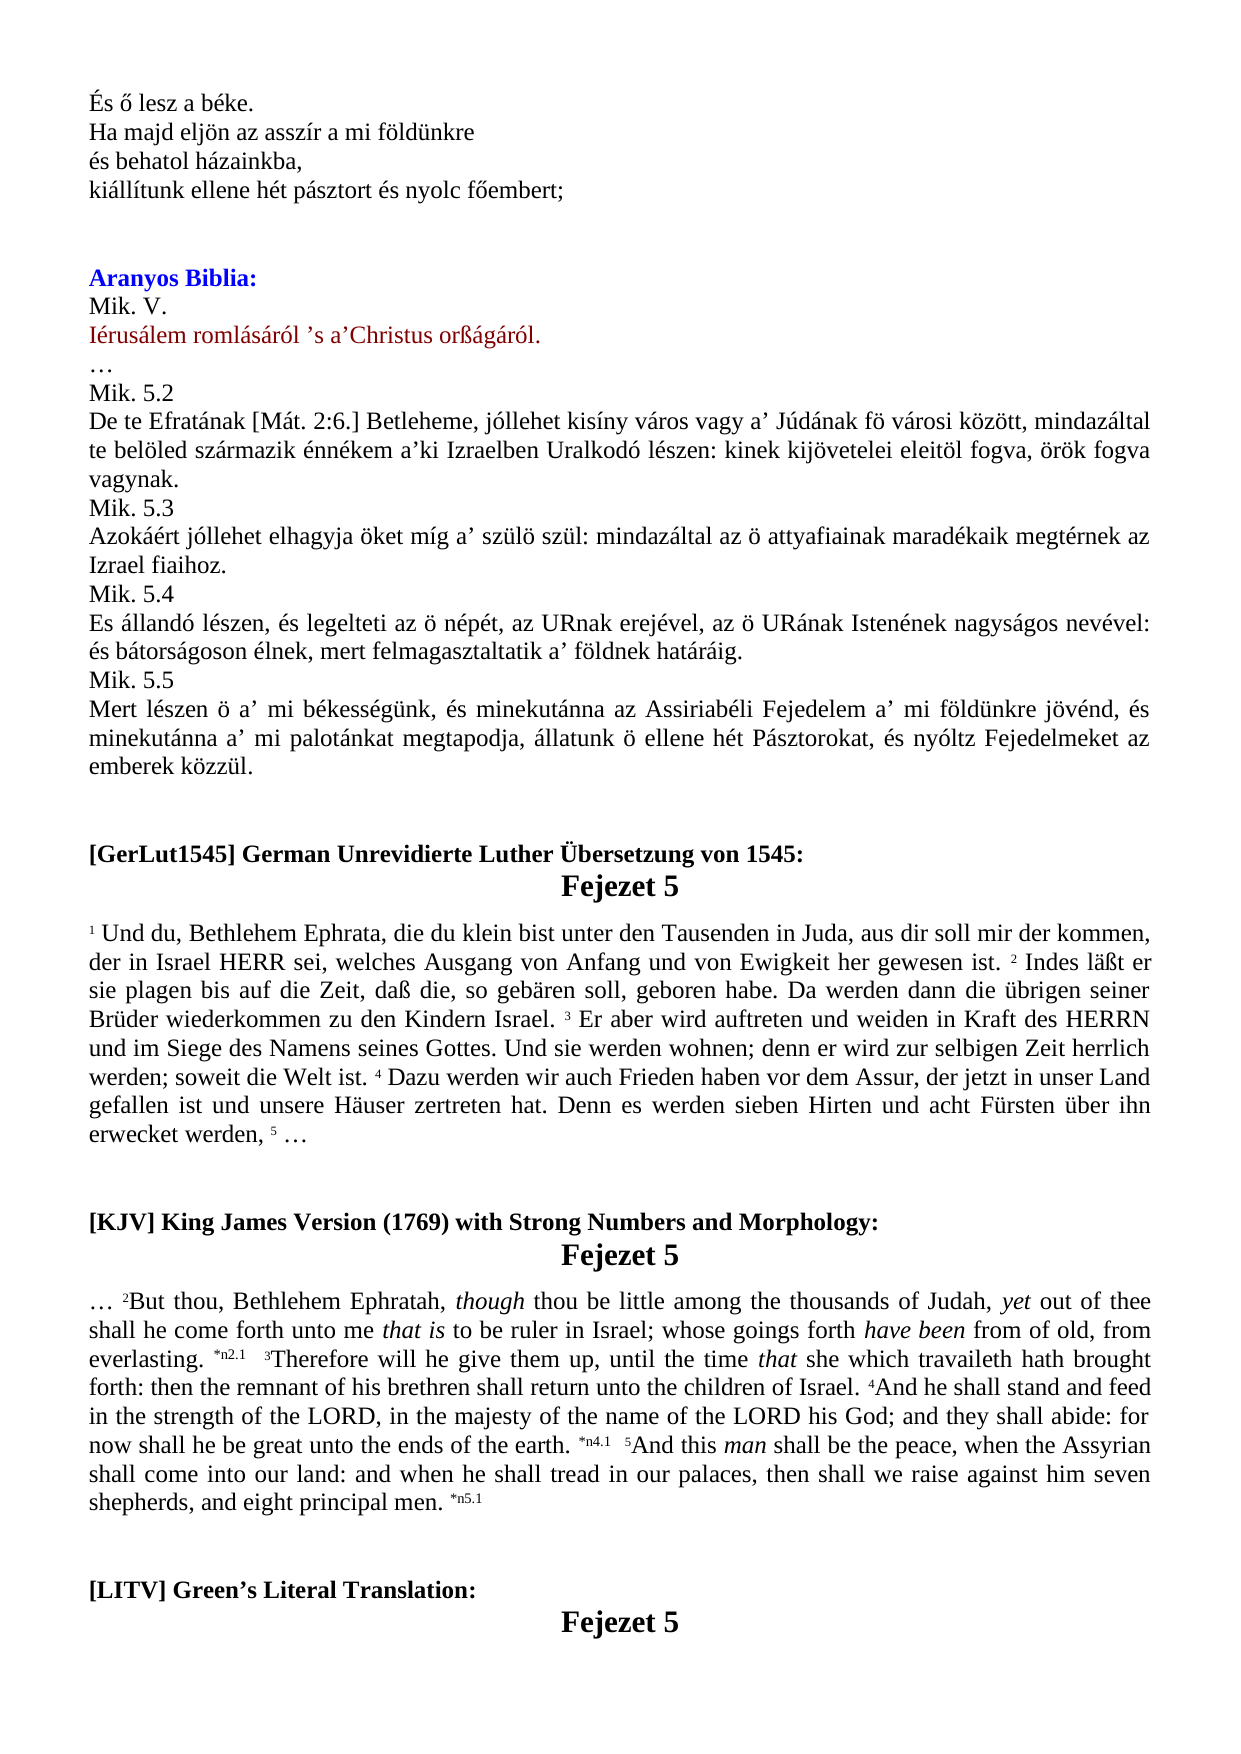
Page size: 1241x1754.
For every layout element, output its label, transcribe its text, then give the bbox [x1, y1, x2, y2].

text Mik. 5.2 [88, 378, 1152, 406]
text [LITV] Green’s Literal Translation: [88, 1575, 1152, 1604]
text Mik. 5.5 [88, 665, 1152, 694]
text Fejezet 5 [88, 1236, 1152, 1272]
text Aranyos Biblia: [88, 263, 1152, 291]
text Mik. V. [88, 291, 1152, 320]
text Iérusálem romlásáról ’s a’Christus orßágáról. [88, 320, 1152, 349]
text Es állandó lészen, és legelteti az ö népét, az URnak erejével, az ö URának Istenének nagyságos nevével: és bátorságoson élnek, mert felmagasztaltatik a’ földnek határáig. [88, 608, 1152, 665]
text És ő lesz a béke. [88, 88, 1152, 117]
text Fejezet 5 [88, 868, 1152, 904]
text Mik. 5.3 [88, 493, 1152, 521]
text Mik. 5.4 [88, 579, 1152, 608]
text kiállítunk ellene hét pásztort és nyolc főembert; [88, 175, 1152, 203]
text Ha majd eljön az asszír a mi földünkre [88, 117, 1152, 146]
text és behatol házainkba, [88, 146, 1152, 175]
text De te Efratának [Mát. 2:6.] Betleheme, jóllehet kisíny város vagy a’ Júdának fö városi között, mindazáltal te belöled származik énnékem a’ki Izraelben Uralkodó lészen: kinek kijövetelei eleitöl fogva, örök fogva vagynak. [88, 406, 1152, 493]
text [KJV] King James Version (1769) with Strong Numbers and Morphology: [88, 1207, 1152, 1236]
text 1 Und du, Bethlehem Ephrata, die du klein bist unter den Tausenden in Juda, aus dir soll mir der kommen, der in Israel HERR sei, welches Ausgang von Anfang und von Ewigkeit her gewesen ist. 2 Indes läßt er sie plagen bis auf die Zeit, daß die, so gebären soll, geboren habe. Da werden dann die übrigen seiner Brüder wiederkommen zu den Kindern Israel. 3 Er aber wird auftreten und weiden in Kraft des HERRN und im Siege des Namens seines Gottes. Und sie werden wohnen; denn er wird zur selbigen Zeit herrlich werden; soweit die Welt ist. 4 Dazu werden wir auch Frieden haben vor dem Assur, der jetzt in unser Land gefallen ist und unsere Häuser zertreten hat. Denn es werden sieben Hirten und acht Fürsten über ihn erwecket werden, 5 … [88, 918, 1152, 1148]
text Fejezet 5 [88, 1604, 1152, 1640]
text [GerLut1545] German Unrevidierte Luther Übersetzung von 1545: [88, 839, 1152, 868]
text … [88, 349, 1152, 378]
text Azokáért jóllehet elhagyja öket míg a’ szülö szül: mindazáltal az ö attyafiainak maradékaik megtérnek az Izrael fiaihoz. [88, 521, 1152, 579]
text … 2But thou, Bethlehem Ephratah, though thou be little among the thousands of Judah, yet out of thee shall he come forth unto me that is to be ruler in Israel; whose goings forth have been from of old, from everlasting. *n2.1 3Therefore will he give them up, until the time that she which travaileth hath brought forth: then the remnant of his brethren shall return unto the children of Israel. 4And he shall stand and feed in the strength of the LORD, in the majesty of the name of the LORD his God; and they shall abide: for now shall he be great unto the ends of the earth. *n4.1 5And this man shall be the peace, when the Assyrian shall come into our land: and when he shall tread in our palaces, then shall we raise against him seven shepherds, and eight principal men. *n5.1 [88, 1286, 1152, 1516]
text Mert lészen ö a’ mi békességünk, és minekutánna az Assiriabéli Fejedelem a’ mi földünkre jövénd, és minekutánna a’ mi palotánkat megtapodja, állatunk ö ellene hét Pásztorokat, és nyóltz Fejedelmeket az emberek közzül. [88, 694, 1152, 780]
